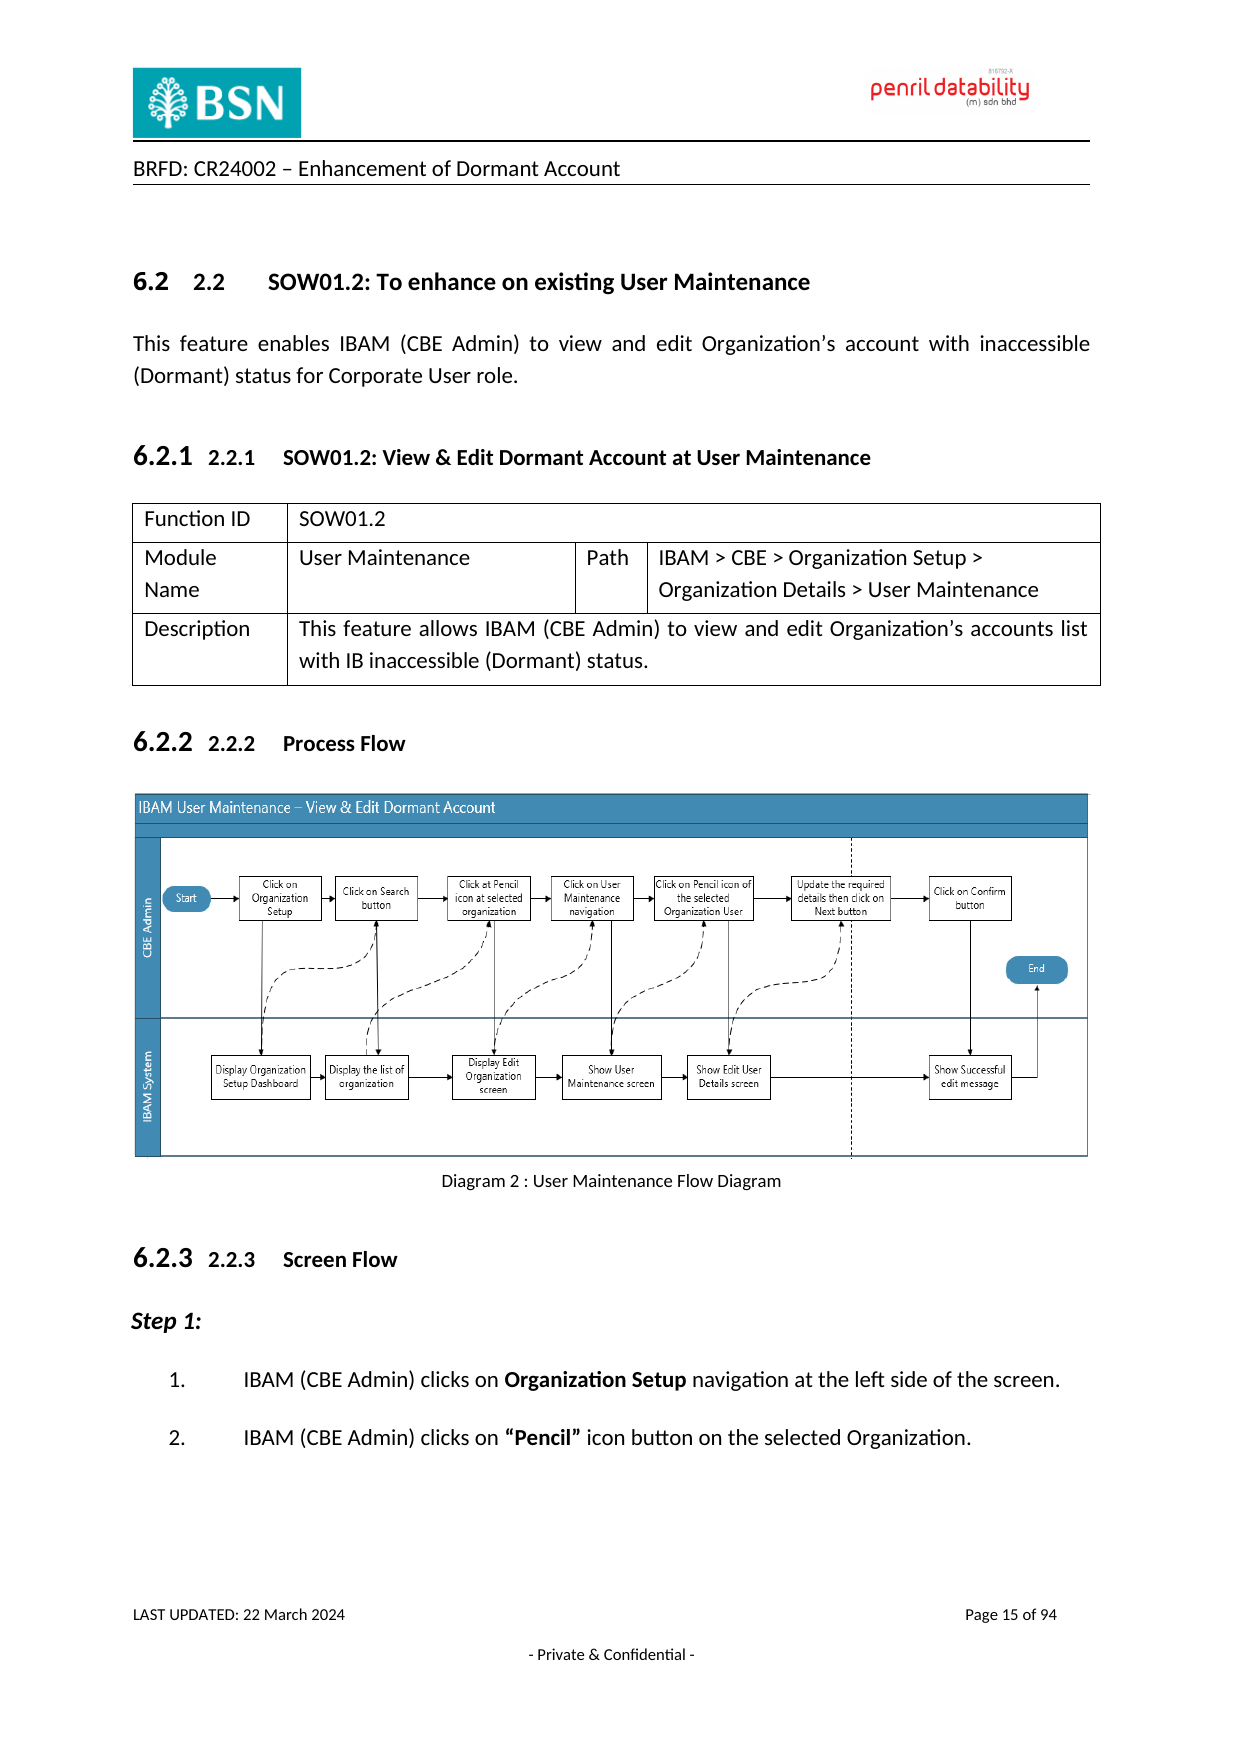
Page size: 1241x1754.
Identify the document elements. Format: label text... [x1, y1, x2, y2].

table_cell Description [133, 614, 287, 685]
subtitle 2.2.2 Process Flow [133, 723, 1090, 759]
list IBAM (CBE Admin) clicks on “Pencil” icon button on the selected Organization. [168, 1423, 1092, 1451]
subtitle 2.2 SOW01.2: To enhance on existing User Maintenance [133, 261, 1090, 298]
subtitle 2.2.3 Screen Flow [133, 1239, 1090, 1275]
table_header SOW01.2 [288, 504, 1100, 542]
table_cell IBAM > CBE > Organization Setup > Organization Details > User Maintenance [648, 543, 1100, 613]
text Step 1: [131, 1306, 1092, 1336]
table_cell Module Name [133, 543, 287, 613]
table_cell Path [576, 543, 647, 613]
table_cell User Maintenance [288, 543, 575, 613]
table_header Function ID [133, 504, 287, 542]
list IBAM (CBE Admin) clicks on Organization Setup navigation at the left side of the screen. [168, 1366, 1092, 1393]
text Diagram 2 : User Maintenance Flow Diagram [133, 1169, 1090, 1192]
table_cell This feature allows IBAM (CBE Admin) to view and edit Organization’s accounts list with IB inaccessible (Dormant) status. [288, 614, 1100, 685]
subtitle 2.2.1 SOW01.2: View & Edit Dormant Account at User Maintenance [133, 437, 1092, 472]
text This feature enables IBAM (CBE Admin) to view and edit Organization’s account with inaccessible (Dormant) status for Corporate User role. [133, 329, 1092, 389]
